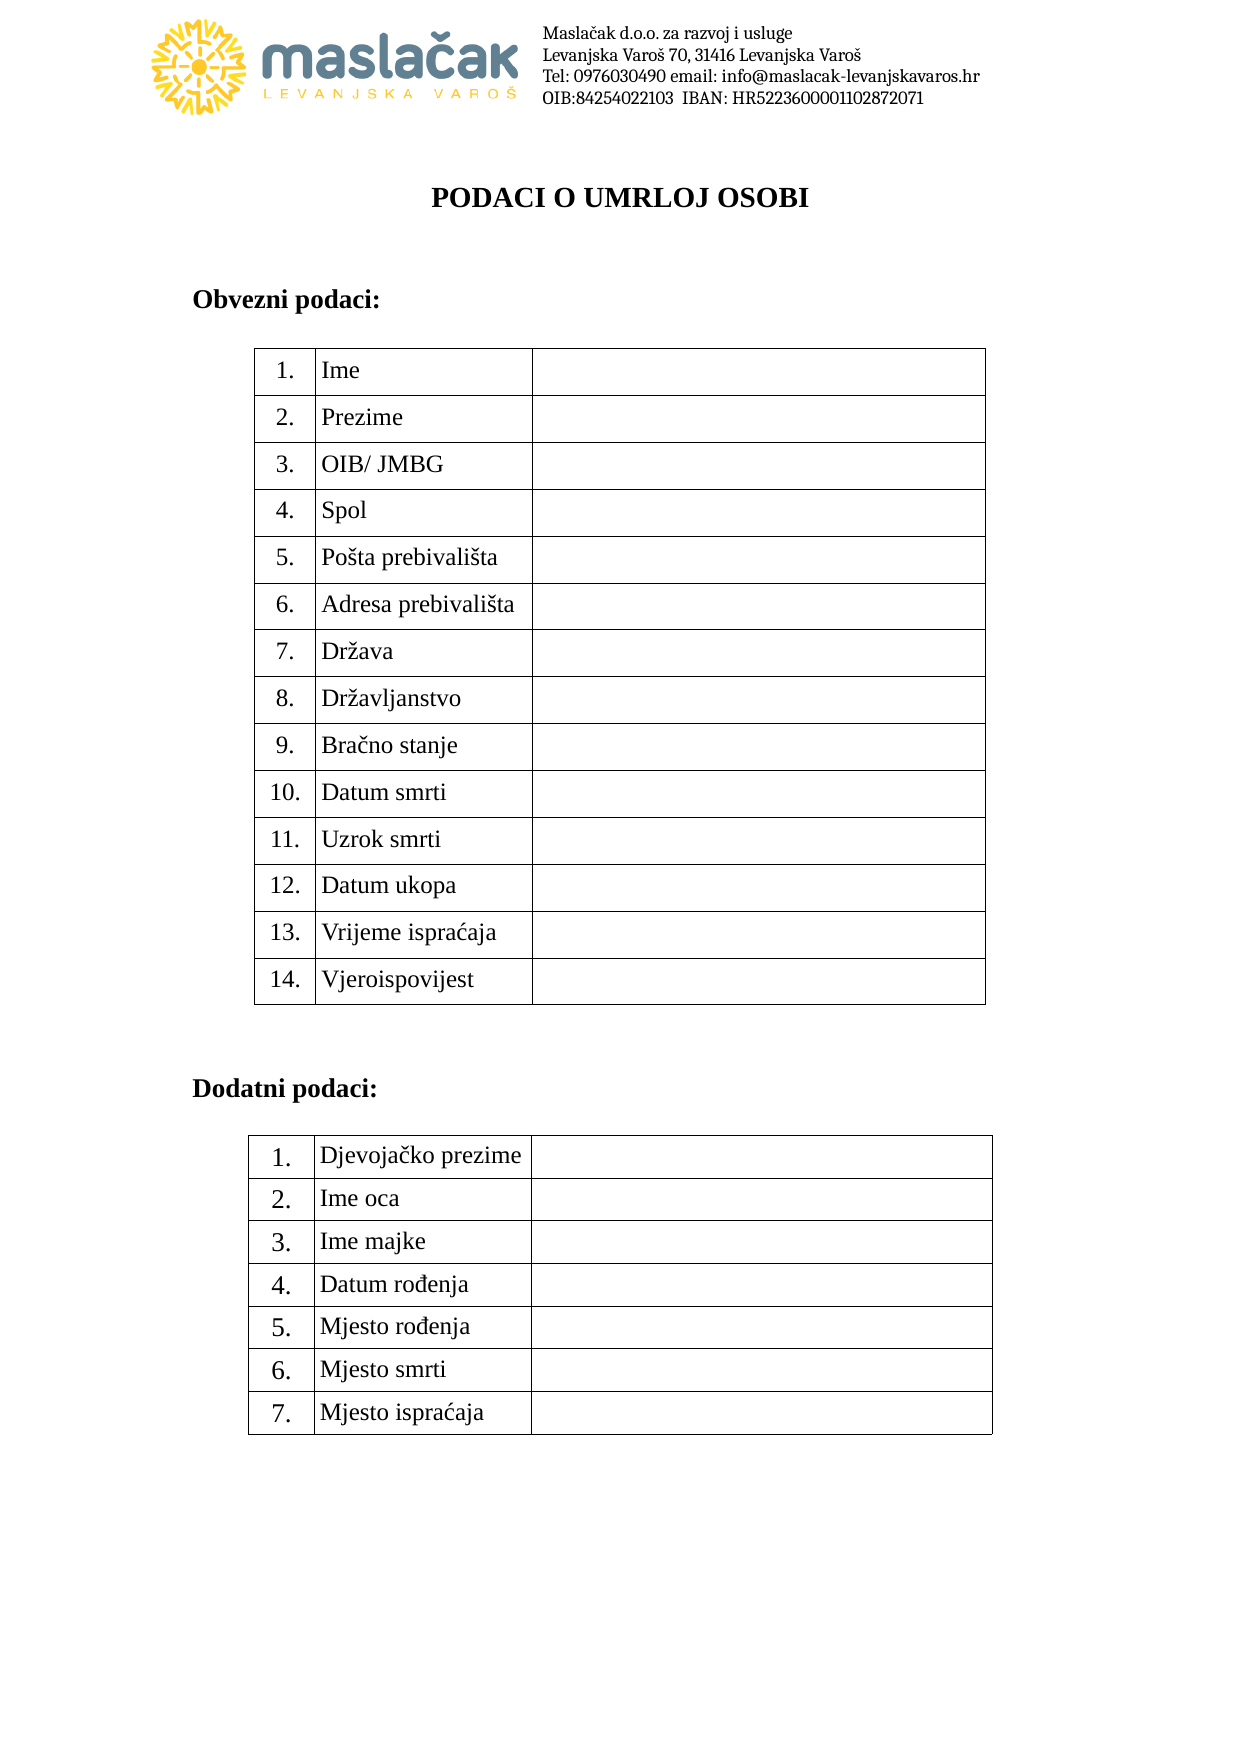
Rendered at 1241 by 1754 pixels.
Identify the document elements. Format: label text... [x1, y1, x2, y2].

table_cell 11. [255, 818, 315, 864]
table_cell Datum rođenja [315, 1264, 531, 1306]
table_cell 14. [255, 959, 315, 1004]
picture [151, 19, 518, 115]
table_cell [533, 912, 985, 957]
table_cell [533, 396, 985, 442]
table_cell [533, 584, 985, 629]
table_cell 4. [255, 490, 315, 536]
table_cell 2. [249, 1179, 314, 1220]
table_cell 10. [255, 771, 315, 817]
table_cell [533, 959, 985, 1004]
table_cell Vrijeme ispraćaja [316, 912, 532, 957]
table_cell 3. [249, 1221, 314, 1263]
table_cell 9. [255, 724, 315, 770]
table_cell 13. [255, 912, 315, 957]
table_cell [533, 771, 985, 817]
table_cell Prezime [316, 396, 532, 442]
table_cell 3. [255, 443, 315, 489]
table_cell Državljanstvo [316, 677, 532, 723]
table_cell [532, 1221, 992, 1263]
table_cell [533, 818, 985, 864]
table_cell [533, 630, 985, 676]
table_cell Pošta prebivališta [316, 537, 532, 582]
table_cell OIB/ JMBG [316, 443, 532, 489]
table_cell 12. [255, 865, 315, 911]
table_cell [532, 1307, 992, 1348]
table_cell Država [316, 630, 532, 676]
table_cell Mjesto ispraćaja [315, 1392, 531, 1434]
table_cell Bračno stanje [316, 724, 532, 770]
table_cell [533, 724, 985, 770]
table_header Djevojačko prezime [315, 1136, 531, 1177]
table_header 1. [249, 1136, 314, 1177]
table_cell Spol [316, 490, 532, 536]
table_cell [532, 1264, 992, 1306]
table_cell 7. [255, 630, 315, 676]
table_cell Uzrok smrti [316, 818, 532, 864]
table_cell Ime oca [315, 1179, 531, 1220]
table_cell Datum smrti [316, 771, 532, 817]
table_cell 5. [249, 1307, 314, 1348]
table_header Ime [316, 349, 532, 395]
text Obvezni podaci: [118, 281, 1122, 348]
table_cell Mjesto smrti [315, 1349, 531, 1391]
text Dodatni podaci: [118, 1072, 1122, 1104]
table_cell Adresa prebivališta [316, 584, 532, 629]
table_header [533, 349, 985, 395]
table_cell Ime majke [315, 1221, 531, 1263]
table_cell 8. [255, 677, 315, 723]
table_cell 5. [255, 537, 315, 582]
table_header [532, 1136, 992, 1177]
table_cell Datum ukopa [316, 865, 532, 911]
text PODACI O UMRLOJ OSOBI [118, 180, 1122, 247]
table_cell [533, 677, 985, 723]
table_cell [533, 537, 985, 582]
table_cell 2. [255, 396, 315, 442]
table_cell [532, 1349, 992, 1391]
table_cell 7. [249, 1392, 314, 1434]
table_header 1. [255, 349, 315, 395]
table_cell 6. [255, 584, 315, 629]
table_cell 6. [249, 1349, 314, 1391]
table_cell Vjeroispovijest [316, 959, 532, 1004]
table_cell Mjesto rođenja [315, 1307, 531, 1348]
table_cell [532, 1179, 992, 1220]
table_cell [532, 1392, 992, 1434]
table_cell [533, 443, 985, 489]
table_cell [533, 865, 985, 911]
table_cell 4. [249, 1264, 314, 1306]
table_cell [533, 490, 985, 536]
